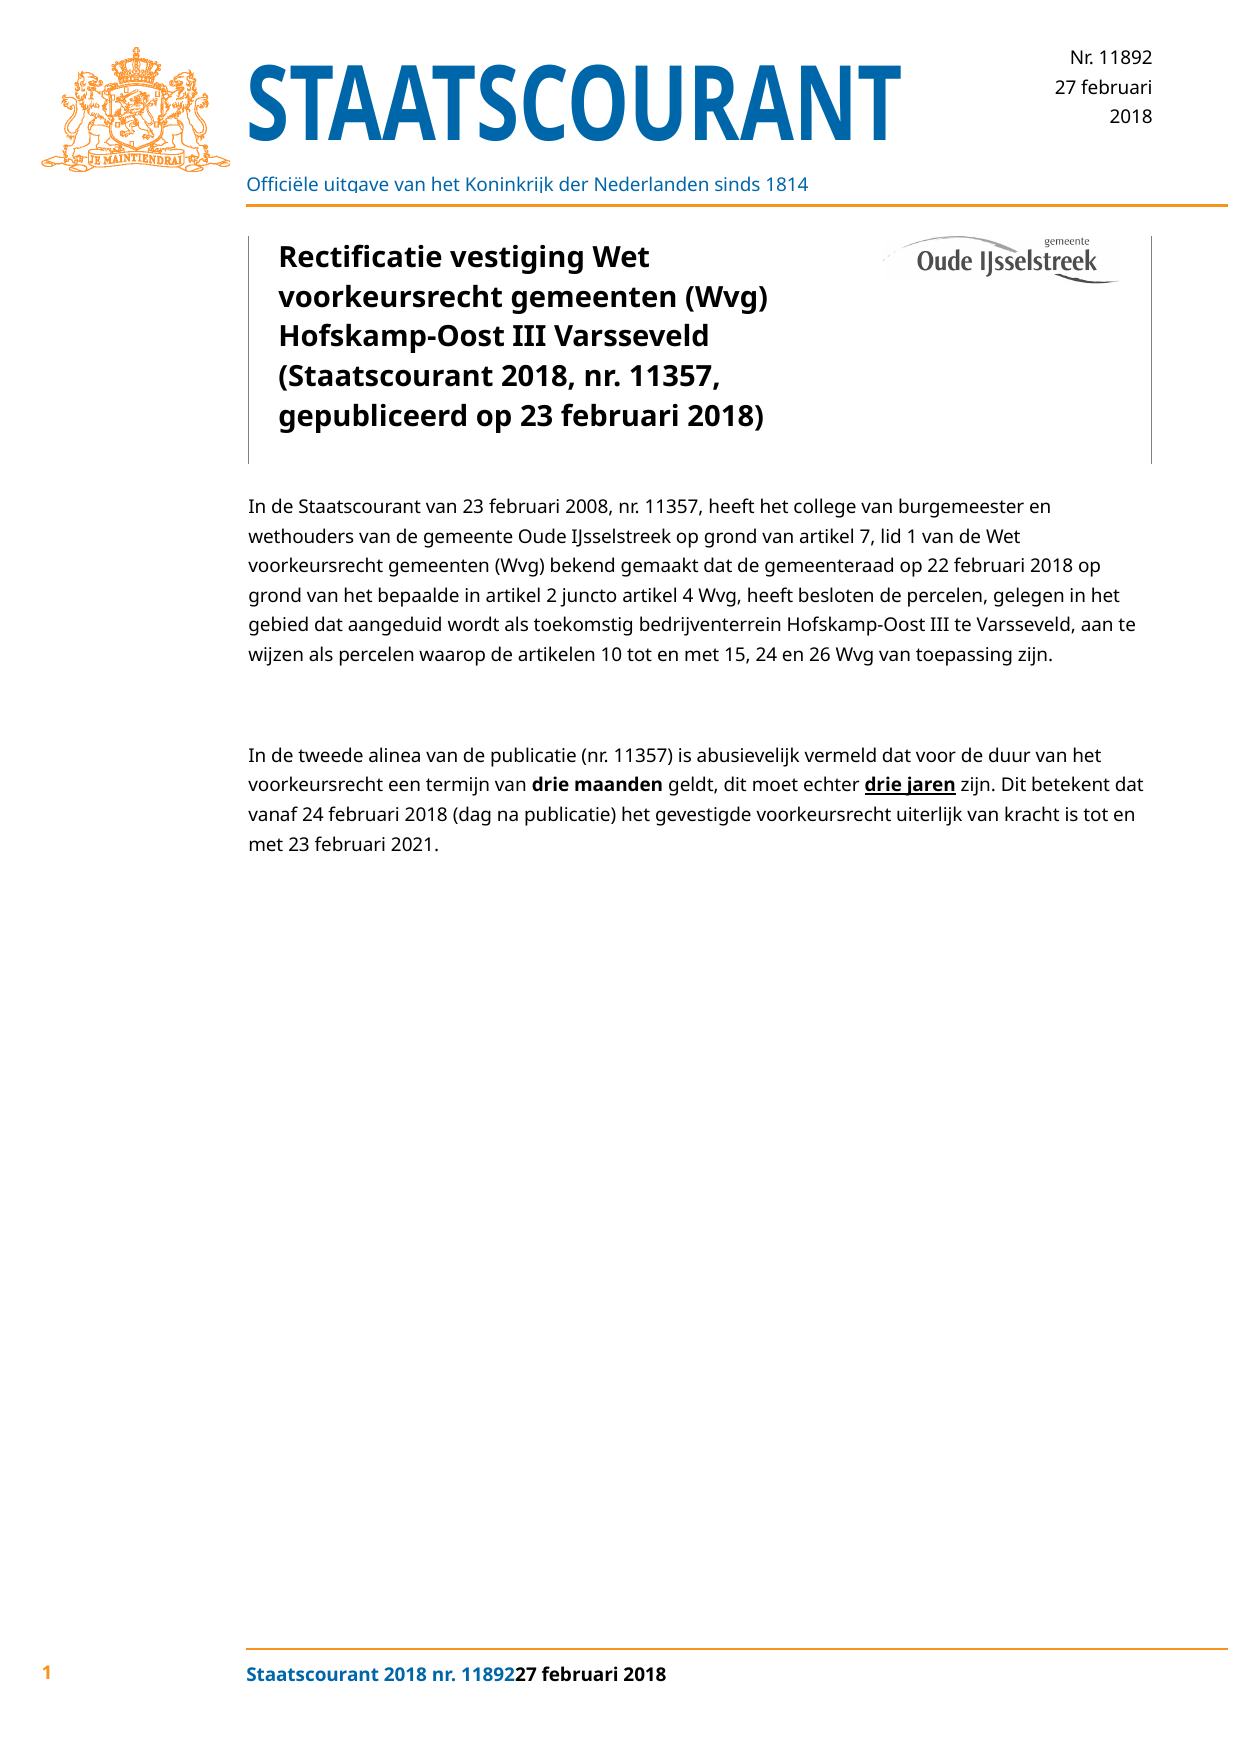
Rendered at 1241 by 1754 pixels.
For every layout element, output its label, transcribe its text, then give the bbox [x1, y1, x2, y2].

text In de tweede alinea van de publicatie (nr. 11357) is abusievelijk vermeld dat voor de duur van het voorkeursrecht een termijn van drie maanden geldt, dit moet echter drie jaren zijn. Dit betekent dat vanaf 24 februari 2018 (dag na publicatie) het gevestigde voorkeursrecht uiterlijk van kracht is tot en met 23 februari 2021. [248, 742, 1152, 857]
picture [882, 236, 1119, 284]
text In de Staatscourant van 23 februari 2008, nr. 11357, heeft het college van burgemeester en wethouders van de gemeente Oude IJsselstreek op grond van artikel 7, lid 1 van de Wet voorkeursrecht gemeenten (Wvg) bekend gemaakt dat de gemeenteraad op 22 februari 2018 op grond van het bepaalde in artikel 2 juncto artikel 4 Wvg, heeft besloten de percelen, gelegen in het gebied dat aangeduid wordt als toekomstig bedrijventerrein Hofskamp-Oost III te Varsseveld, aan te wijzen als percelen waarop de artikelen 10 tot en met 15, 24 en 26 Wvg van toepassing zijn. [248, 493, 1152, 667]
picture [41, 47, 231, 172]
table_header Rectificatie vestiging Wet voorkeursrecht gemeenten (Wvg) Hofskamp-Oost III Varsseveld (Staatscourant 2018, nr. 11357, gepubliceerd op 23 februari 2018) [249, 236, 850, 464]
table_header [850, 236, 1151, 464]
